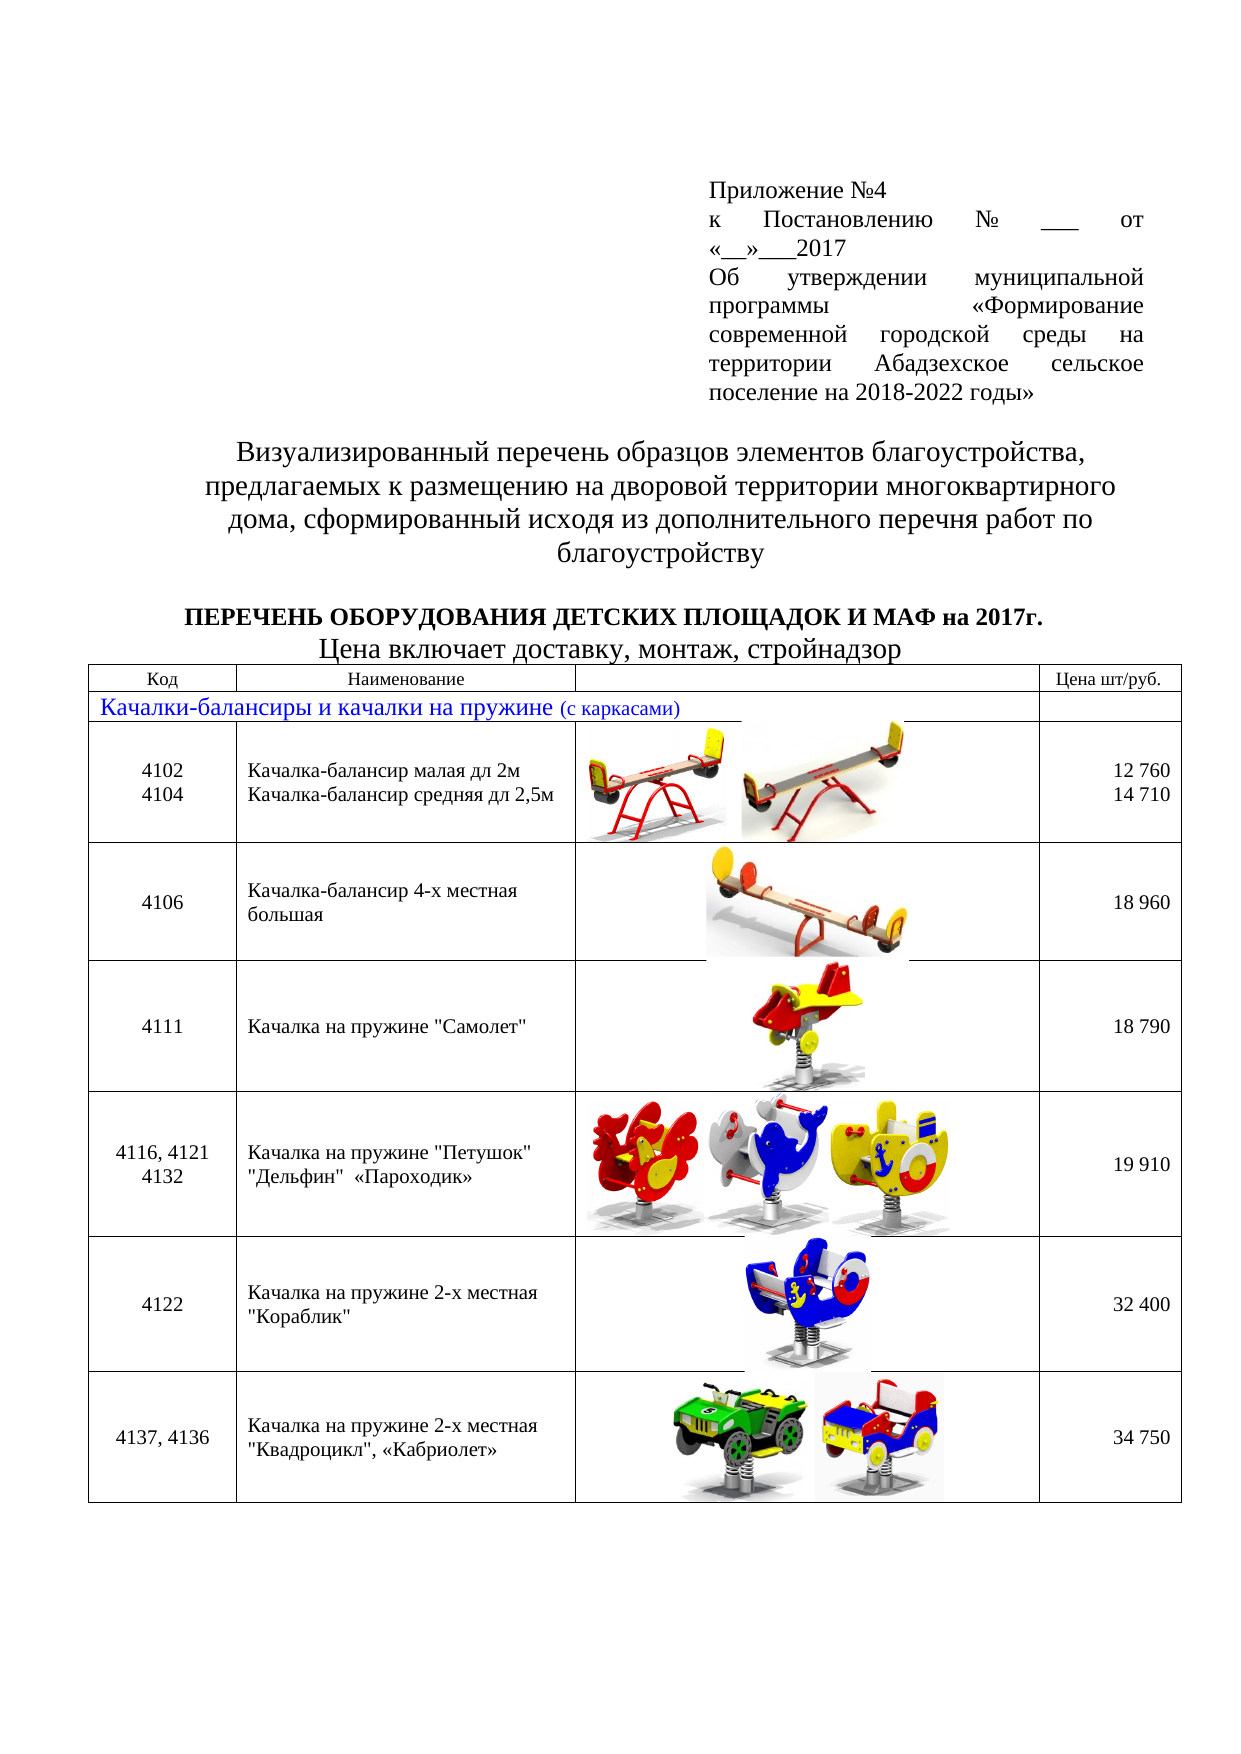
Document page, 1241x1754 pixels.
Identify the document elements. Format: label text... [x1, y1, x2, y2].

picture [587, 728, 727, 842]
table_cell [576, 1372, 814, 1502]
table_cell Качалка на пружине 2-х местная "Квадроцикл", «Кабриолет» [237, 1372, 575, 1502]
table_cell [910, 843, 1039, 960]
table_cell 4106 [89, 843, 236, 960]
table_cell [905, 722, 1039, 842]
table_cell [576, 961, 750, 1091]
picture [706, 843, 910, 1091]
table_cell 34 750 [1040, 1372, 1181, 1502]
table_cell Качалка на пружине 2-х местная "Кораблик" [237, 1237, 575, 1371]
text Цена включает доставку, монтаж, стройнадзор [83, 631, 1144, 664]
table_cell [576, 1092, 704, 1236]
table_cell 19 910 [1040, 1092, 1181, 1236]
table_cell 12 760 14 710 [1040, 722, 1181, 842]
table_header Наименование [237, 665, 575, 691]
text Об утверждении муниципальной программы «Формирование современной городской среды на территории Абадзехское сельское поселение на 2018-2022 годы» [709, 262, 1144, 406]
table_cell Качалка-балансир 4-х местная большая [237, 843, 575, 960]
table_cell [944, 1372, 1039, 1502]
text Приложение №4 [709, 176, 1144, 204]
picture [587, 1092, 950, 1502]
table_cell 4137, 4136 [89, 1372, 236, 1502]
table_cell 4116, 4121 4132 [89, 1092, 236, 1236]
text Визуализированный перечень образцов элементов благоустройства, [177, 434, 1144, 468]
table_cell Качалка-балансир малая дл 2м Качалка-балансир средняя дл 2,5м [237, 722, 575, 842]
text к Постановлению № ___ от «__»___2017 [709, 204, 1144, 262]
table_cell 4102 4104 [89, 722, 236, 842]
table_cell 4122 [89, 1237, 236, 1371]
table_cell Качалка на пружине "Петушок" "Дельфин" «Пароходик» [237, 1092, 575, 1236]
table_cell [1040, 692, 1181, 721]
table_cell [576, 1237, 744, 1371]
table_cell 4111 [89, 961, 236, 1091]
table_cell [576, 843, 706, 960]
table_cell [830, 1092, 1039, 1236]
text предлагаемых к размещению на дворовой территории многоквартирного дома, сформированный исходя из дополнительного перечня работ по благоустройству [177, 468, 1144, 568]
table_cell 32 400 [1040, 1237, 1181, 1371]
picture [671, 1378, 809, 1502]
table_cell 18 960 [1040, 843, 1181, 960]
table_cell Качалки-балансиры и качалки на пружине (c каркасами) [89, 692, 1039, 721]
table_cell [576, 722, 741, 842]
table_cell [872, 1237, 1039, 1371]
table_cell [865, 961, 1039, 1091]
table_cell 18 790 [1040, 961, 1181, 1091]
table_header [576, 665, 1039, 691]
table_header Код [89, 665, 236, 691]
picture [741, 721, 905, 842]
text ПЕРЕЧЕНЬ ОБОРУДОВАНИЯ ДЕТСКИХ ПЛОЩАДОК И МАФ на 2017г. [83, 602, 1144, 631]
table_cell Качалка на пружине "Самолет" [237, 961, 575, 1091]
table_header Цена шт/руб. [1040, 665, 1181, 691]
